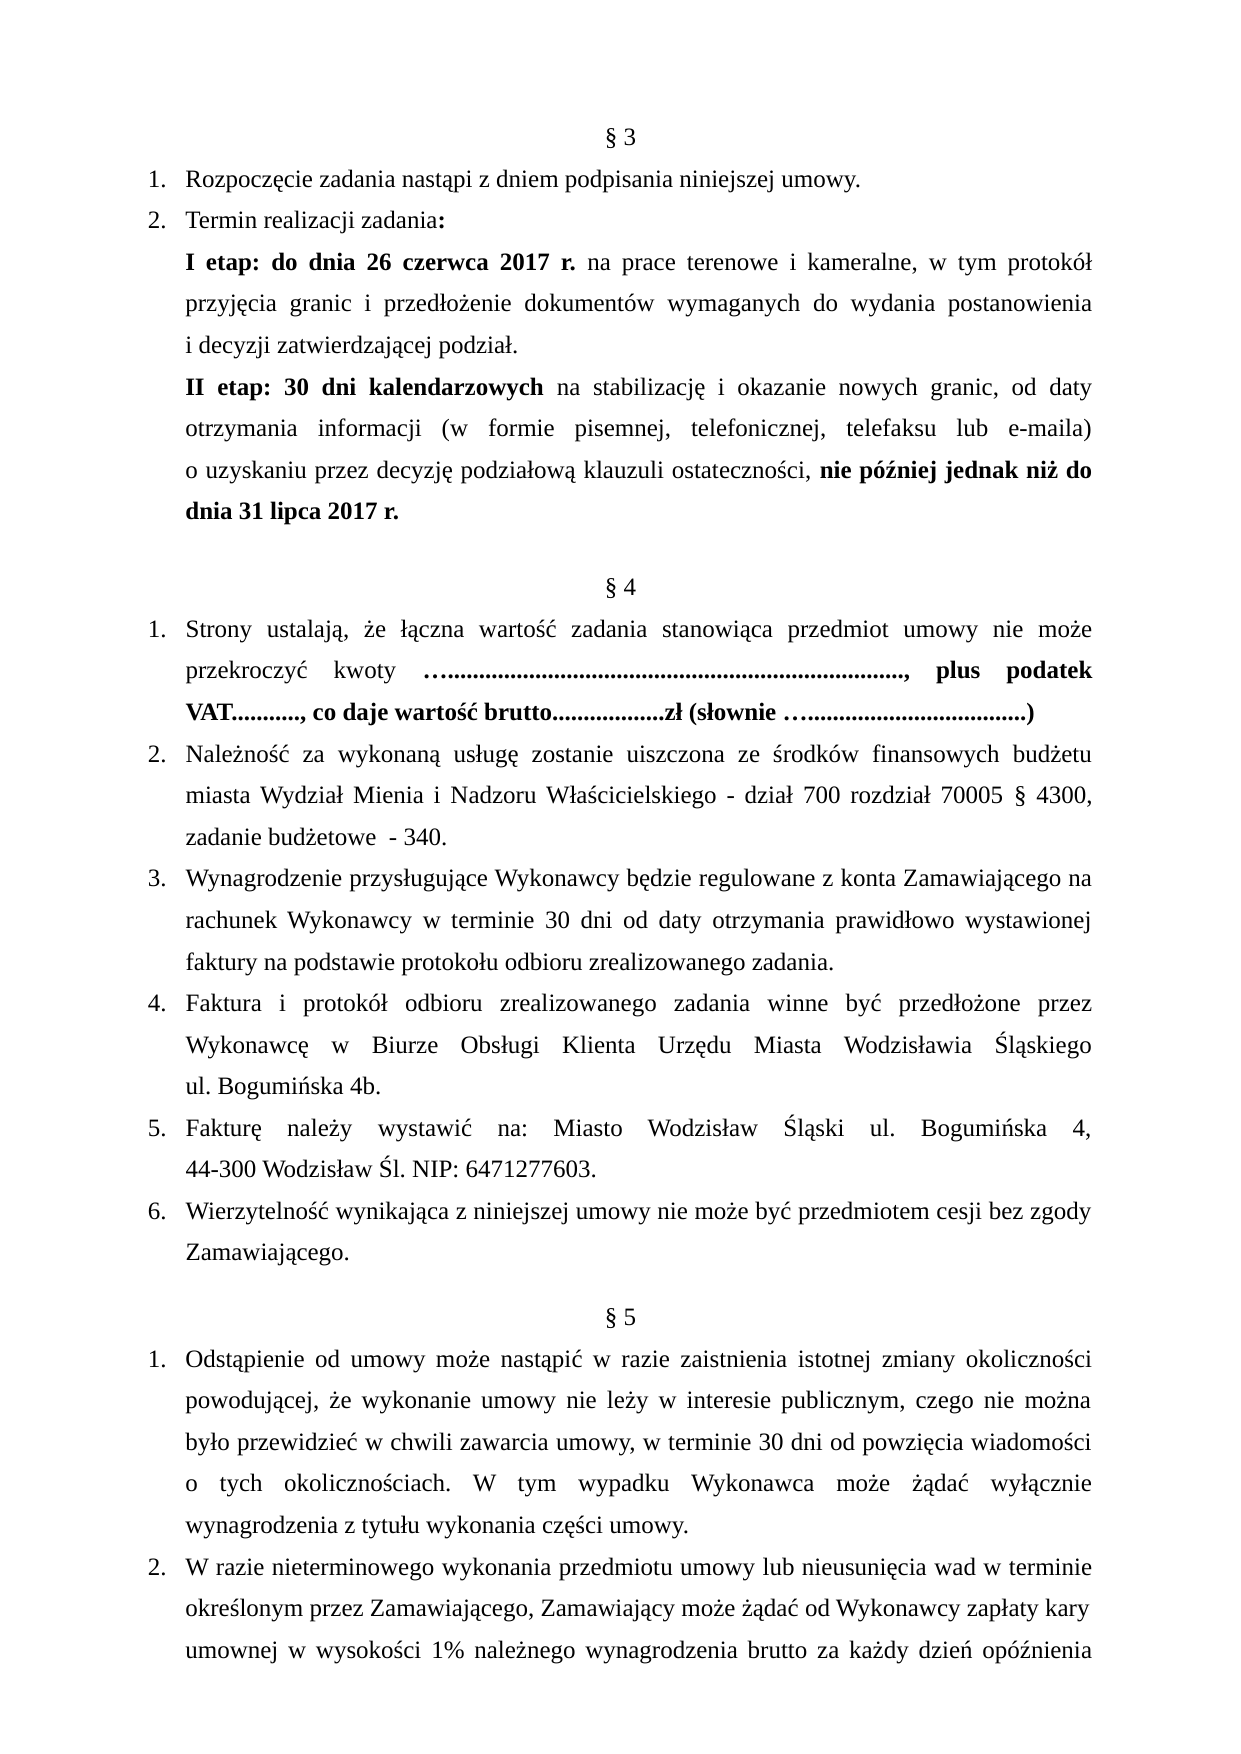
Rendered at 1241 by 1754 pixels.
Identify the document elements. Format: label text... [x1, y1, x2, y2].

list Strony ustalają, że łączna wartość zadania stanowiąca przedmiot umowy nie może przekroczyć kwoty …........................................................................., plus podatek VAT..........., co daje wartość brutto..................zł (słownie …...................................) [148, 615, 1093, 726]
list Należność za wykonaną usługę zostanie uiszczona ze środków finansowych budżetu miasta Wydział Mienia i Nadzoru Właścicielskiego - dział 700 rozdział 70005 § 4300, zadanie budżetowe - 340. [148, 740, 1093, 851]
list Fakturę należy wystawić na: Miasto Wodzisław Śląski ul. Bogumińska 4, 44-300 Wodzisław Śl. NIP: 6471277603. [148, 1114, 1093, 1183]
list umownej w wysokości 1% należnego wynagrodzenia brutto za każdy dzień opóźnienia [148, 1636, 1093, 1663]
text § 3 [148, 123, 1093, 151]
text § 5 [148, 1303, 1093, 1331]
list Rozpoczęcie zadania nastąpi z dniem podpisania niniejszej umowy. [148, 165, 1093, 192]
text § 4 [148, 573, 1093, 601]
list W razie nieterminowego wykonania przedmiotu umowy lub nieusunięcia wad w terminie określonym przez Zamawiającego, Zamawiający może żądać od Wykonawcy zapłaty kary [148, 1553, 1093, 1622]
list I etap: do dnia 26 czerwca 2017 r. na prace terenowe i kameralne, w tym protokół przyjęcia granic i przedłożenie dokumentów wymaganych do wydania postanowienia i decyzji zatwierdzającej podział. [148, 248, 1093, 359]
list Termin realizacji zadania: [148, 206, 1093, 234]
list Odstąpienie od umowy może nastąpić w razie zaistnienia istotnej zmiany okoliczności powodującej, że wykonanie umowy nie leży w interesie publicznym, czego nie można było przewidzieć w chwili zawarcia umowy, w terminie 30 dni od powzięcia wiadomości o tych okolicznościach. W tym wypadku Wykonawca może żądać wyłącznie wynagrodzenia z tytułu wykonania części umowy. [148, 1345, 1093, 1539]
list Faktura i protokół odbioru zrealizowanego zadania winne być przedłożone przez Wykonawcę w Biurze Obsługi Klienta Urzędu Miasta Wodzisławia Śląskiego ul. Bogumińska 4b. [148, 989, 1093, 1100]
list Wynagrodzenie przysługujące Wykonawcy będzie regulowane z konta Zamawiającego na rachunek Wykonawcy w terminie 30 dni od daty otrzymania prawidłowo wystawionej faktury na podstawie protokołu odbioru zrealizowanego zadania. [148, 864, 1093, 975]
list Wierzytelność wynikająca z niniejszej umowy nie może być przedmiotem cesji bez zgody Zamawiającego. [148, 1197, 1093, 1266]
list II etap: 30 dni kalendarzowych na stabilizację i okazanie nowych granic, od daty otrzymania informacji (w formie pisemnej, telefonicznej, telefaksu lub e-maila) o uzyskaniu przez decyzję podziałową klauzuli ostateczności, nie później jednak niż do dnia 31 lipca 2017 r. [148, 373, 1093, 525]
